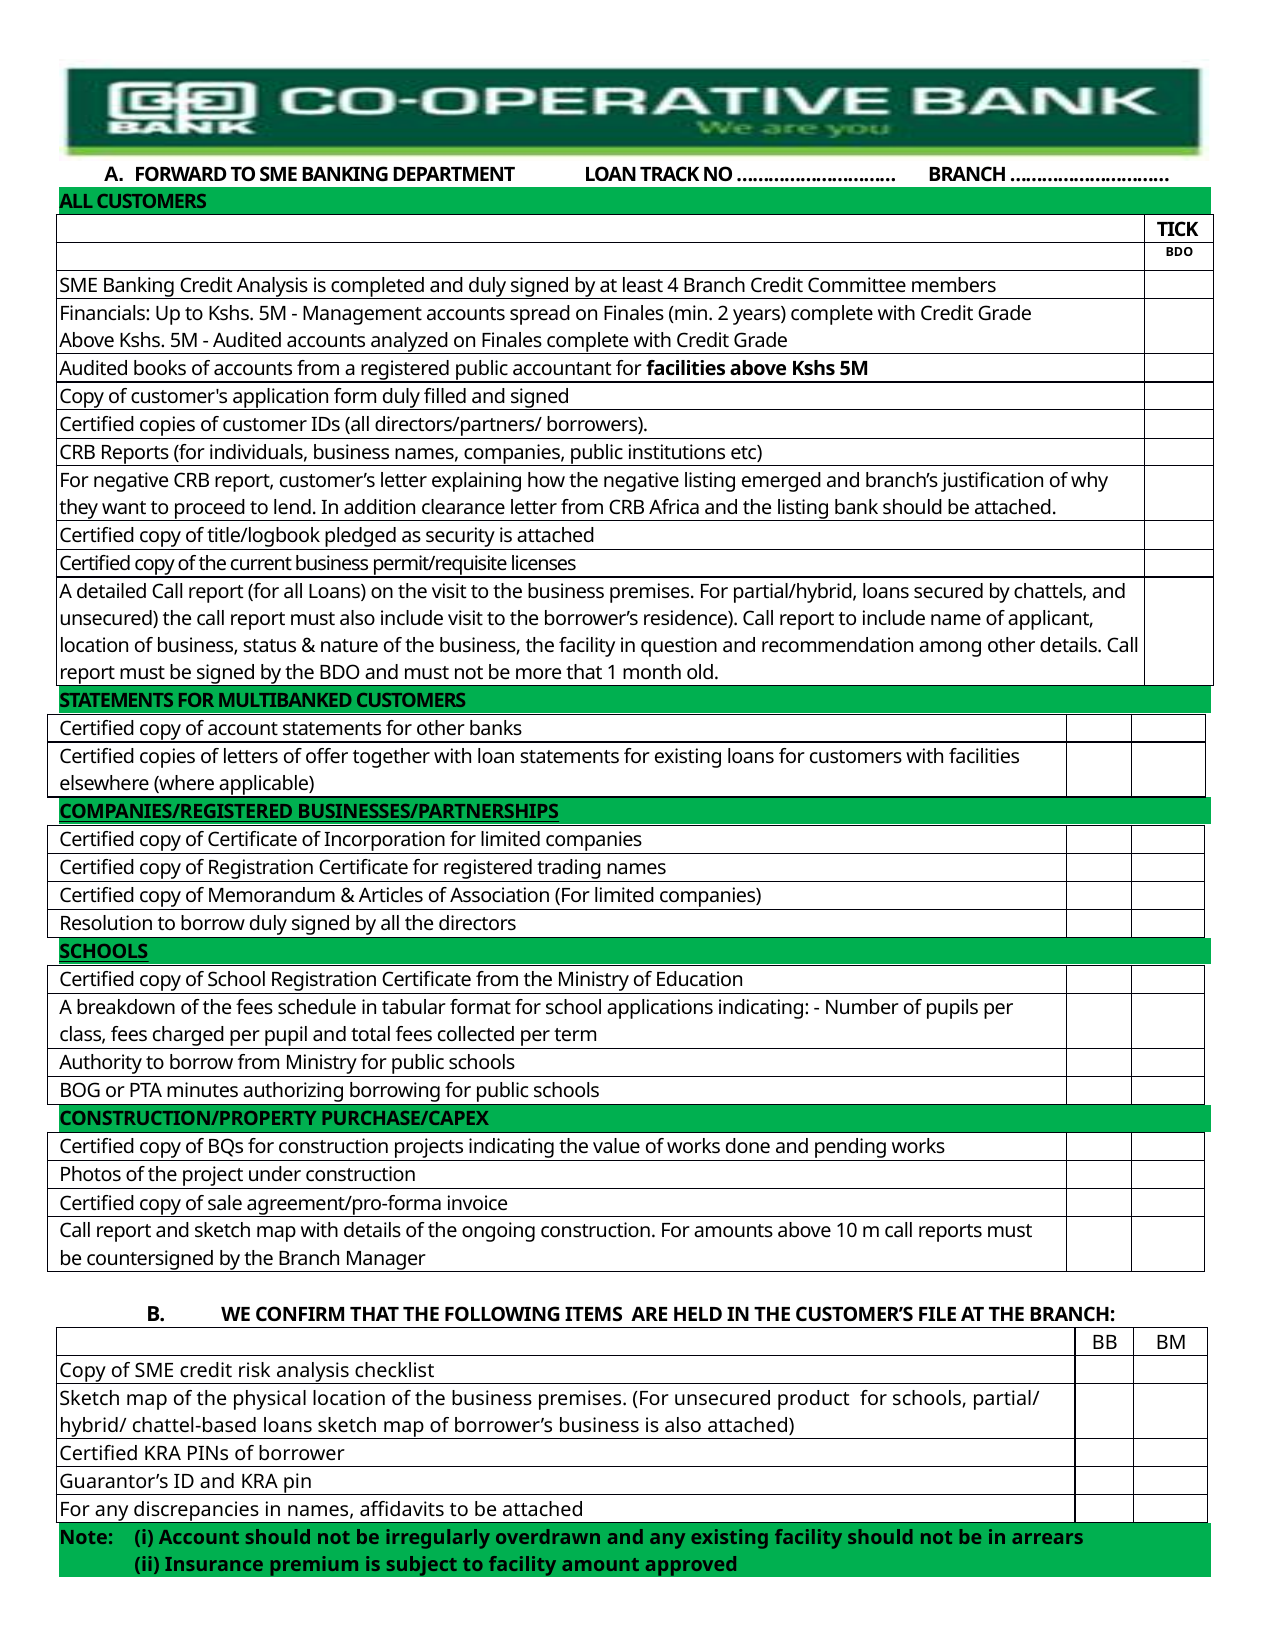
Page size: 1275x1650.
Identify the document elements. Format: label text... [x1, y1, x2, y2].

table_cell BDO [1145, 243, 1213, 270]
table_cell [1067, 1189, 1131, 1216]
table_header [1132, 826, 1204, 852]
table_header [1067, 1133, 1131, 1160]
table_header Certified copy of account statements for other banks [48, 715, 1066, 741]
table_cell [57, 243, 1144, 270]
subtitle WE CONFIRM THAT THE FOLLOWING ITEMS ARE HELD IN THE CUSTOMER’S FILE AT THE BRANCH: [146, 1299, 1211, 1327]
table_cell [1132, 1161, 1204, 1188]
table_cell [1132, 882, 1204, 908]
table_cell [1067, 994, 1131, 1048]
table_header tick [1145, 215, 1213, 242]
table_cell [1067, 882, 1131, 908]
table_cell [1132, 994, 1204, 1048]
table_cell [1076, 1467, 1133, 1494]
subtitle CONSTRUCTION/PROPERTY PURCHASE/CAPEX [59, 1105, 1211, 1132]
table_cell Certified copy of Memorandum & Articles of Association (For limited companies) [48, 882, 1066, 908]
table_header [1132, 715, 1205, 741]
table_cell [1145, 521, 1213, 548]
table_header Certified copy of BQs for construction projects indicating the value of works done and pending works [48, 1133, 1066, 1160]
table_cell BOG or PTA minutes authorizing borrowing for public schools [48, 1077, 1066, 1104]
subtitle COMPANIES/REGISTERED BUSINESSES/PARTNERSHIPS [59, 797, 1211, 824]
table_cell For negative CRB report, customer’s letter explaining how the negative listing emerged and branch’s justification of why they want to proceed to lend. In addition clearance letter from CRB Africa and the listing bank should be attached. [57, 466, 1144, 520]
table_header [1132, 966, 1204, 993]
table_cell [1076, 1495, 1133, 1522]
table_cell Certified copy of the current business permit/requisite licenses [57, 550, 1144, 576]
table_header [1067, 715, 1131, 741]
subtitle ALL CUSTOMERS [59, 187, 1211, 214]
table_header [57, 215, 1144, 242]
table_cell Certified copy of sale agreement/pro-forma invoice [48, 1189, 1066, 1216]
table_cell [1067, 1077, 1131, 1104]
table_cell [1145, 271, 1213, 298]
table_cell Certified copies of letters of offer together with loan statements for existing loans for customers with facilities elsewhere (where applicable) [48, 743, 1066, 796]
table_cell Certified copy of Registration Certificate for registered trading names [48, 854, 1066, 881]
table_cell [1132, 1077, 1204, 1104]
table_cell [1067, 1217, 1131, 1271]
table_cell [1134, 1356, 1207, 1383]
table_cell CRB Reports (for individuals, business names, companies, public institutions etc) [57, 439, 1144, 465]
table_cell Photos of the project under construction [48, 1161, 1066, 1188]
table_cell [1067, 854, 1131, 881]
table_cell [1132, 1217, 1204, 1271]
table_header [57, 1328, 1074, 1355]
table_cell [1134, 1439, 1207, 1466]
table_header [1067, 826, 1131, 852]
table_cell Certified copy of title/logbook pledged as security is attached [57, 521, 1144, 548]
text (ii) Insurance premium is subject to facility amount approved [59, 1550, 1211, 1577]
table_cell [1134, 1467, 1207, 1494]
table_cell [1067, 1161, 1131, 1188]
table_cell Guarantor’s ID and KRA pin [57, 1467, 1074, 1494]
table_header BB [1076, 1328, 1133, 1355]
table_cell [1145, 550, 1213, 576]
table_cell [1132, 854, 1204, 881]
table_cell [1145, 439, 1213, 465]
table_cell Certified KRA PINs of borrower [57, 1439, 1074, 1466]
table_cell Certified copies of customer IDs (all directors/partners/ borrowers). [57, 410, 1144, 437]
table_cell [1132, 1189, 1204, 1216]
table_cell For any discrepancies in names, affidavits to be attached [57, 1495, 1074, 1522]
table_cell [1067, 743, 1131, 796]
table_cell [1076, 1384, 1133, 1438]
table_header Certified copy of Certificate of Incorporation for limited companies [48, 826, 1066, 852]
table_cell Sketch map of the physical location of the business premises. (For unsecured product for schools, partial/ hybrid/ chattel-based loans sketch map of borrower’s business is also attached) [57, 1384, 1074, 1438]
table_cell Audited books of accounts from a registered public accountant for facilities above Kshs 5M [57, 354, 1144, 381]
table_cell [1132, 910, 1204, 937]
table_cell [1067, 1049, 1131, 1076]
table_header Certified copy of School Registration Certificate from the Ministry of Education [48, 966, 1066, 993]
table_cell [1145, 578, 1213, 685]
table_cell A breakdown of the fees schedule in tabular format for school applications indicating: - Number of pupils per class, fees charged per pupil and total fees collected per term [48, 994, 1066, 1048]
table_cell Resolution to borrow duly signed by all the directors [48, 910, 1066, 937]
table_cell Financials: Up to Kshs. 5M - Management accounts spread on Finales (min. 2 years) complete with Credit Grade Above Kshs. 5M - Audited accounts analyzed on Finales complete with Credit Grade [57, 299, 1144, 353]
picture [59, 59, 1210, 161]
table_cell SME Banking Credit Analysis is completed and duly signed by at least 4 Branch Credit Committee members [57, 271, 1144, 298]
table_cell [1145, 466, 1213, 520]
table_cell [1145, 299, 1213, 353]
table_header BM [1134, 1328, 1207, 1355]
subtitle FORWARD TO SME BANKING DEPARTMENT LOAN TRACK NO ………………………… BRANCH ………………………… [103, 160, 1216, 187]
text Note: (i) Account should not be irregularly overdrawn and any existing facility should not be in arrears [59, 1523, 1211, 1550]
table_header [1067, 966, 1131, 993]
table_cell [1145, 410, 1213, 437]
table_cell [1134, 1384, 1207, 1438]
table_cell Copy of customer's application form duly filled and signed [57, 383, 1144, 409]
table_cell [1134, 1495, 1207, 1522]
table_cell Call report and sketch map with details of the ongoing construction. For amounts above 10 m call reports must be countersigned by the Branch Manager [48, 1217, 1066, 1271]
table_cell A detailed Call report (for all Loans) on the visit to the business premises. For partial/hybrid, loans secured by chattels, and unsecured) the call report must also include visit to the borrower’s residence). Call report to include name of applicant, location of business, status & nature of the business, the facility in question and recommendation among other details. Call report must be signed by the BDO and must not be more that 1 month old. [57, 578, 1144, 685]
table_cell [1076, 1356, 1133, 1383]
subtitle SCHOOLS [59, 938, 1211, 964]
table_cell [1145, 354, 1213, 381]
subtitle STATEMENTS for multibanked customers [59, 686, 1211, 713]
table_cell [1132, 743, 1205, 796]
table_header [1132, 1133, 1204, 1160]
table_cell Copy of SME credit risk analysis checklist [57, 1356, 1074, 1383]
table_cell [1132, 1049, 1204, 1076]
table_cell Authority to borrow from Ministry for public schools [48, 1049, 1066, 1076]
table_cell [1076, 1439, 1133, 1466]
table_cell [1067, 910, 1131, 937]
table_cell [1145, 383, 1213, 409]
